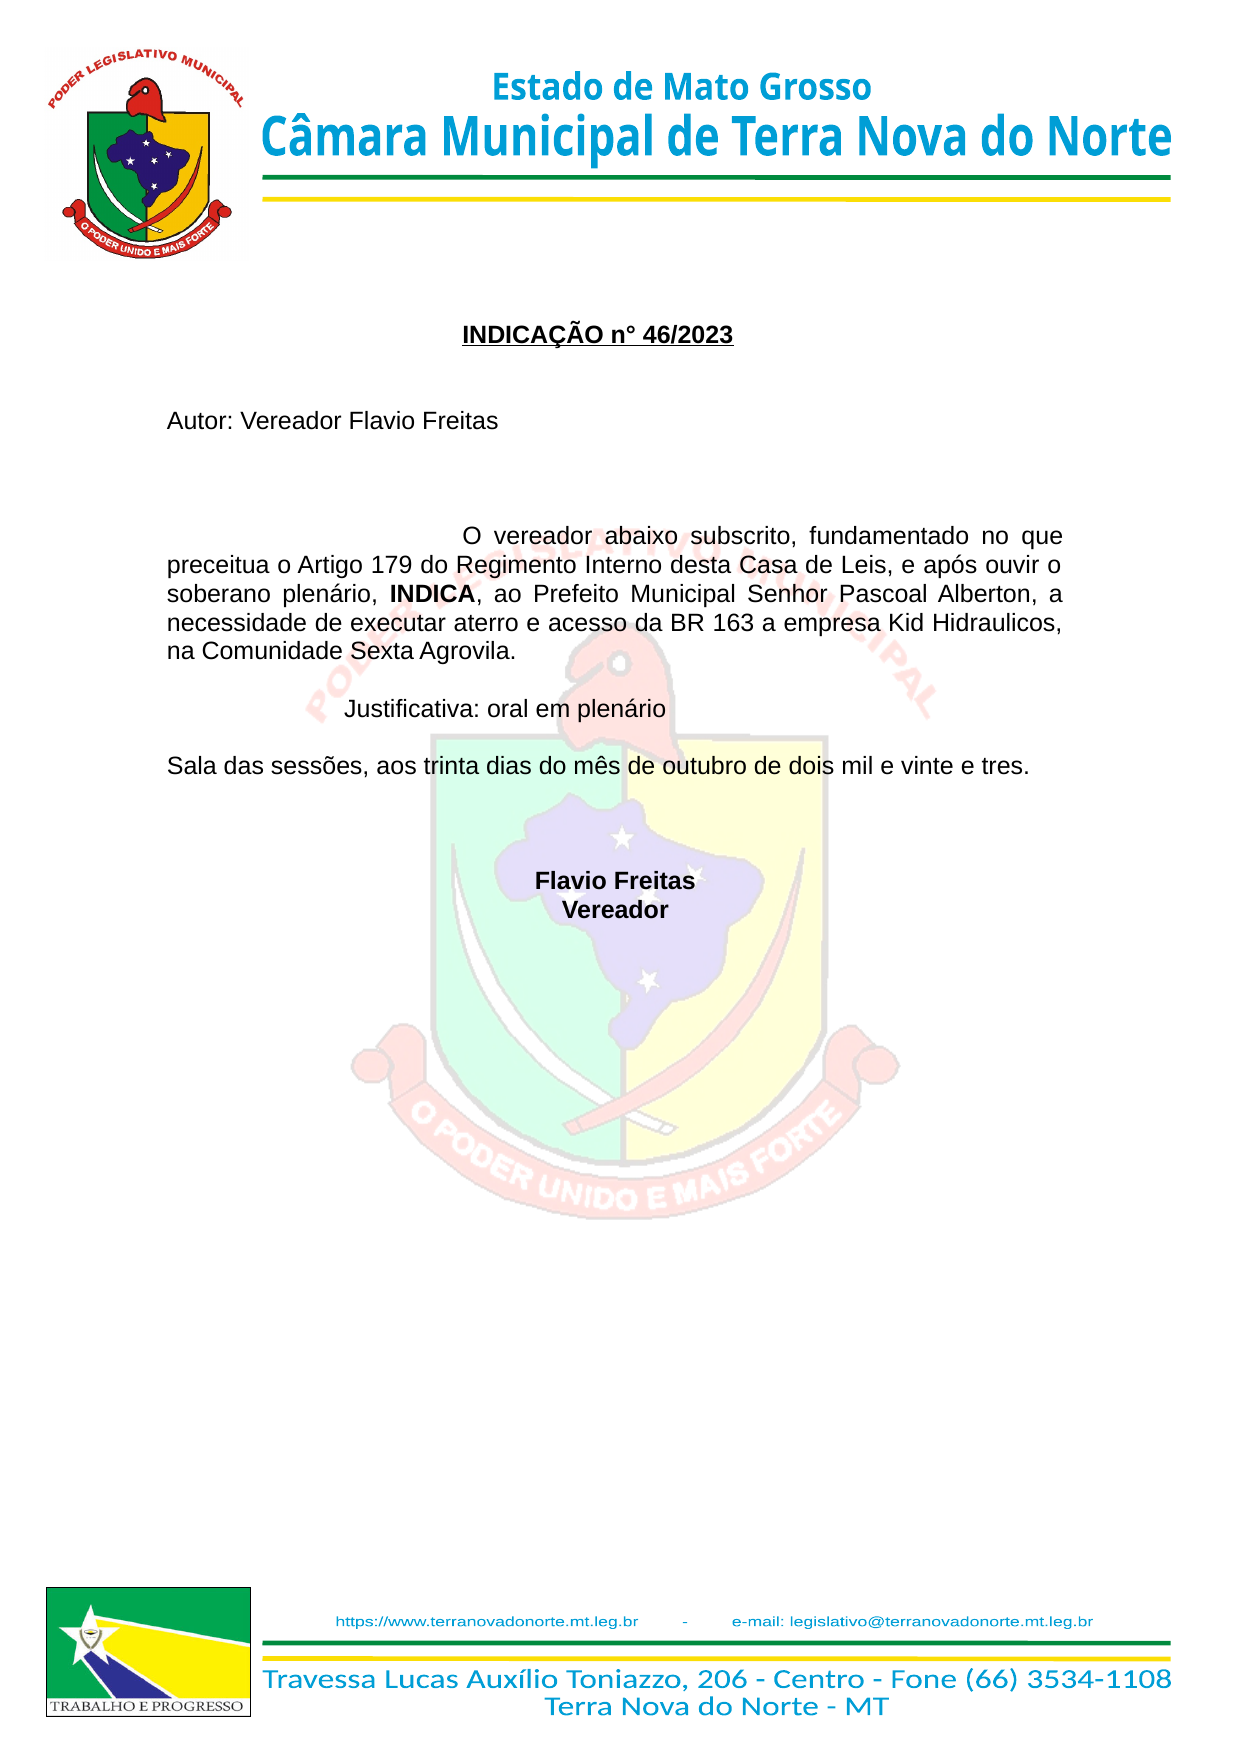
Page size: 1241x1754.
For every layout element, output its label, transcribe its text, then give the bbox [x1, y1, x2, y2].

picture [47, 1588, 250, 1716]
picture [44, 47, 249, 261]
text O vereador abaixo subscrito, fundamentado no que preceitua o Artigo 179 do Regimento Interno desta Casa de Leis, e após ouvir o soberano plenário, INDICA, ao Prefeito Municipal Senhor Pascoal Alberton, a necessidade de executar aterro e acesso da BR 163 a empresa Kid Hidraulicos, na Comunidade Sexta Agrovila. [956, 521, 1064, 665]
text Vereador [956, 895, 1064, 924]
text Justificativa: oral em plenário [956, 694, 1064, 723]
text Sala das sessões, aos trinta dias do mês de outubro de dois mil e vinte e tres. [167, 751, 292, 780]
text Flavio Freitas [956, 866, 1064, 895]
text Justificativa: oral em plenário [167, 694, 292, 723]
text Flavio Freitas [167, 866, 292, 895]
text O vereador abaixo subscrito, fundamentado no que preceitua o Artigo 179 do Regimento Interno desta Casa de Leis, e após ouvir o soberano plenário, INDICA, ao Prefeito Municipal Senhor Pascoal Alberton, a necessidade de executar aterro e acesso da BR 163 a empresa Kid Hidraulicos, na Comunidade Sexta Agrovila. [167, 521, 292, 665]
text INDICAÇÃO n° 46/2023 [167, 320, 1064, 349]
text Autor: Vereador Flavio Freitas [167, 406, 1064, 435]
text Sala das sessões, aos trinta dias do mês de outubro de dois mil e vinte e tres. [956, 751, 1064, 780]
text Vereador [167, 895, 292, 924]
